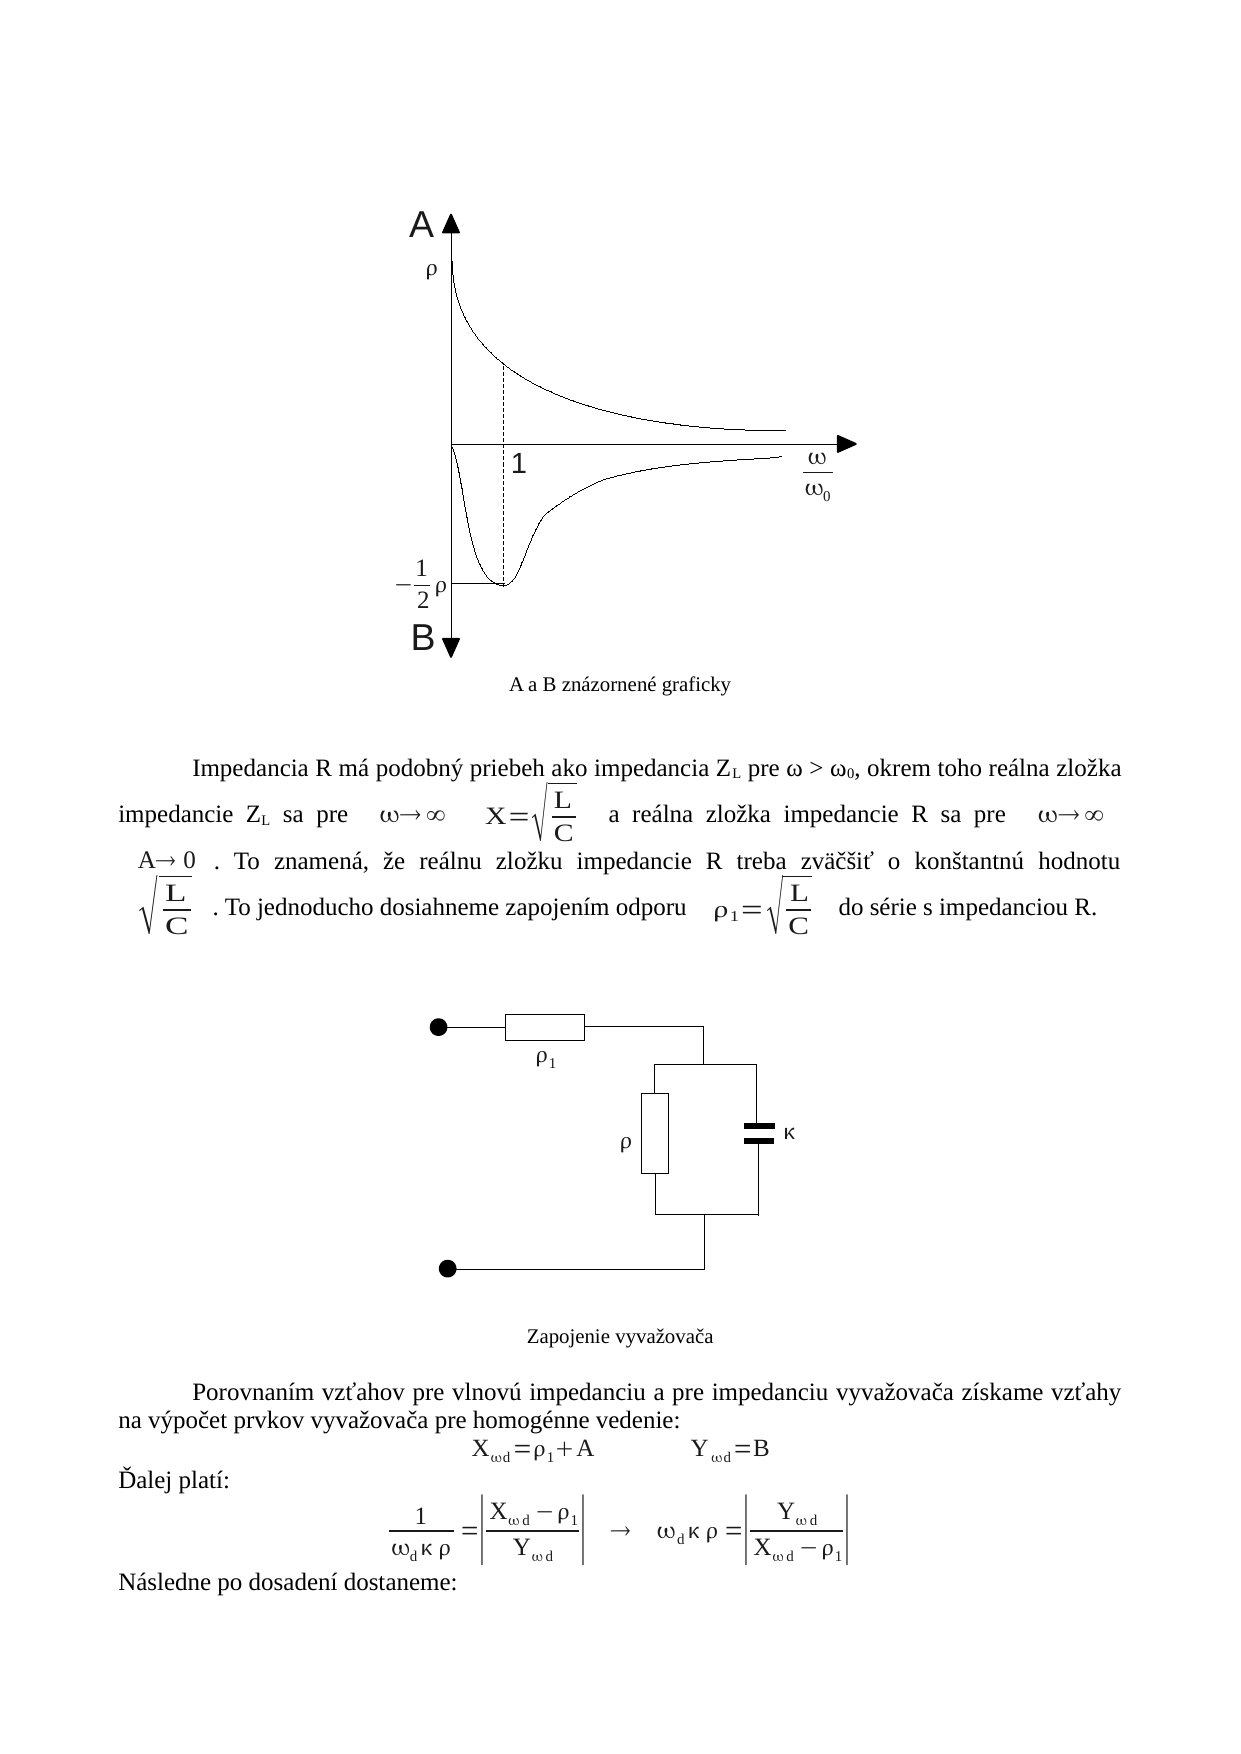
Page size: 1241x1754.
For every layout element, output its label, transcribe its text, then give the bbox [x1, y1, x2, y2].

text Porovnaním vzťahov pre vlnovú impedanciu a pre impedanciu vyvažovača získame vzťahy na výpočet prvkov vyvažovača pre homogénne vedenie: [118, 1377, 1122, 1434]
text A a B znázornené graficky [118, 672, 1122, 696]
text Impedancia R má podobný priebeh ako impedancia ZL pre ω > ω0, okrem toho reálna zložka impedancie ZL sa pre a reálna zložka impedancie R sa pre . To znamená, že reálnu zložku impedancie R treba zväčšiť o konštantnú hodnotu . To jednoducho dosiahneme zapojením odporu do série s impedanciou R. [118, 753, 1122, 939]
text Následne po dosadení dostaneme: [118, 1567, 1122, 1596]
text Zapojenie vyvažovača [118, 1324, 1122, 1348]
text Ďalej platí: [118, 1466, 1122, 1494]
